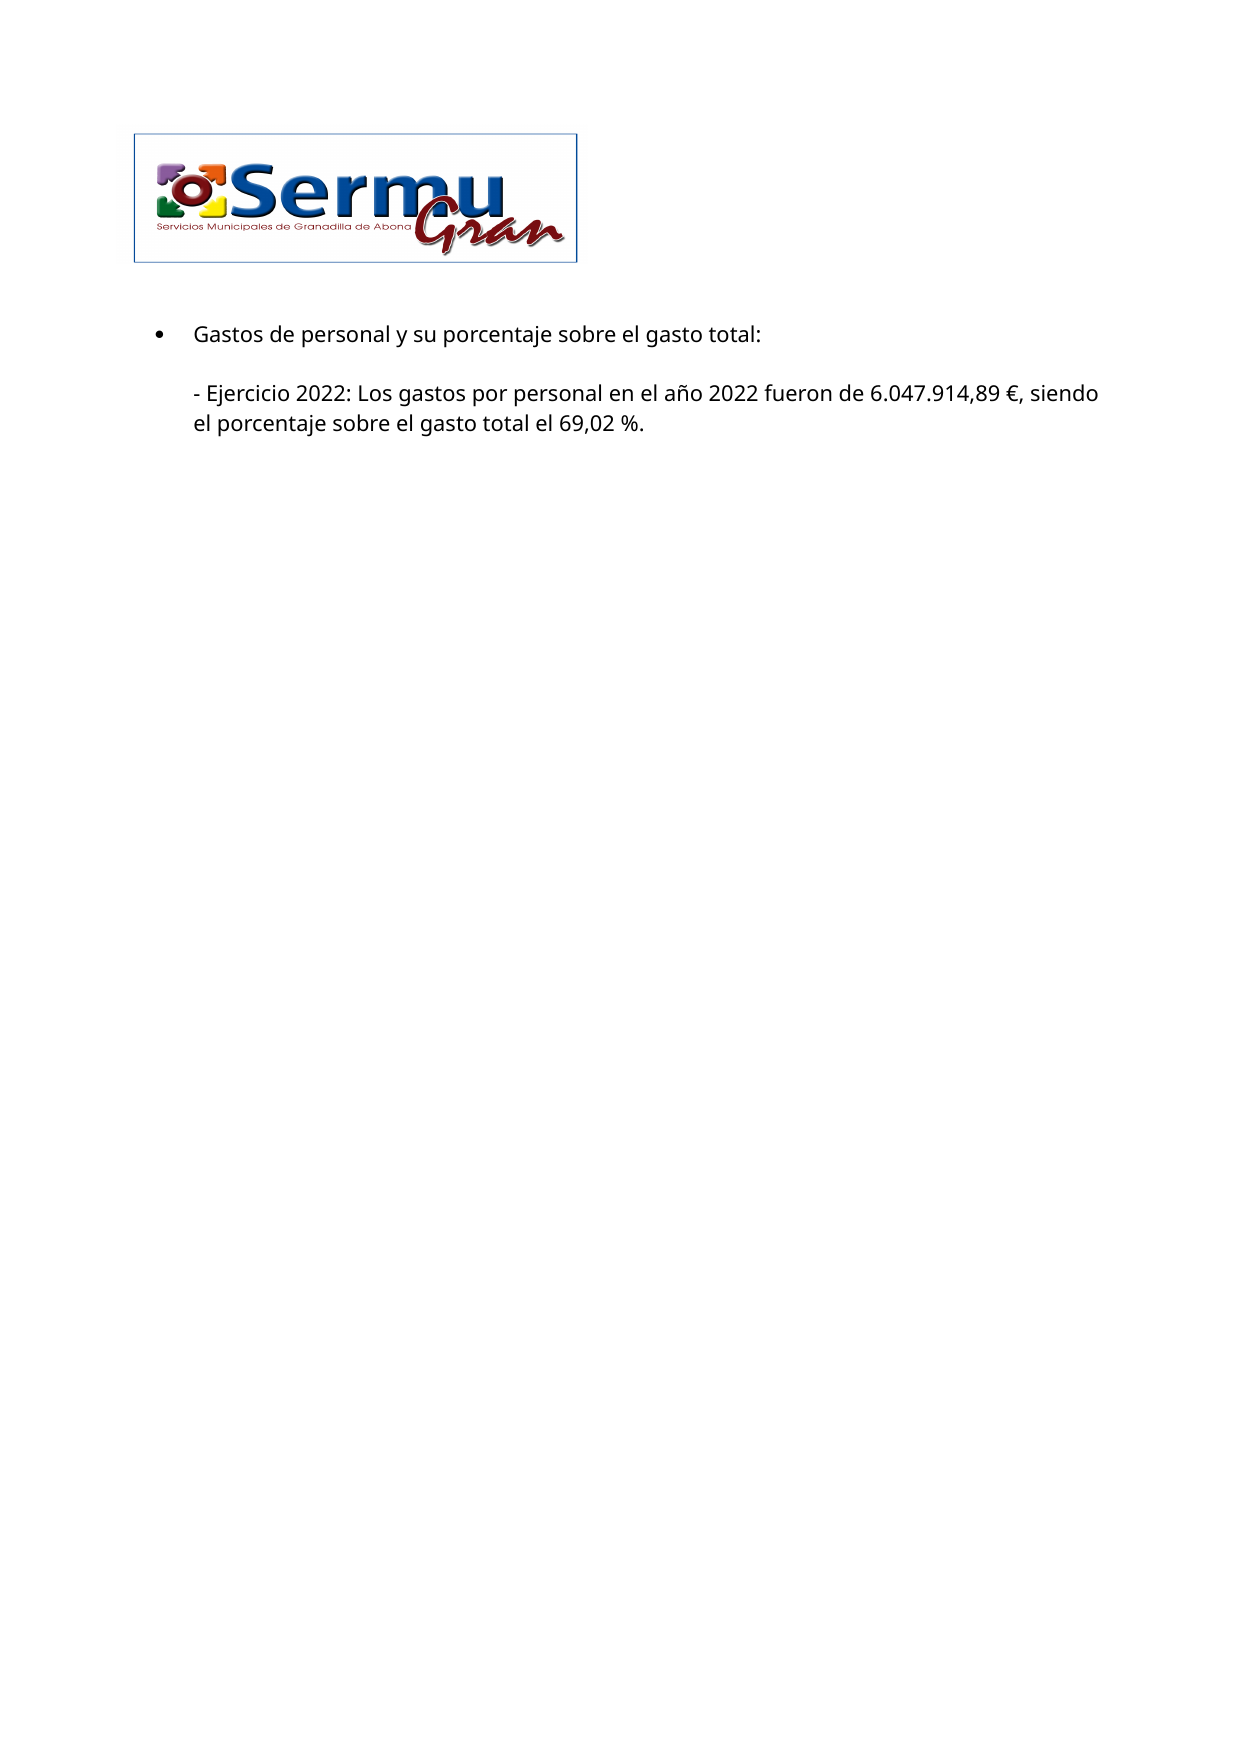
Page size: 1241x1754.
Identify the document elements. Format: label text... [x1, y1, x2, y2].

list - Ejercicio 2022: Los gastos por personal en el año 2022 fueron de 6.047.914,89 €, siendo el porcentaje sobre el gasto total el 69,02 %. [156, 378, 1122, 437]
picture [116, 124, 588, 264]
list Gastos de personal y su porcentaje sobre el gasto total: [156, 319, 1122, 349]
